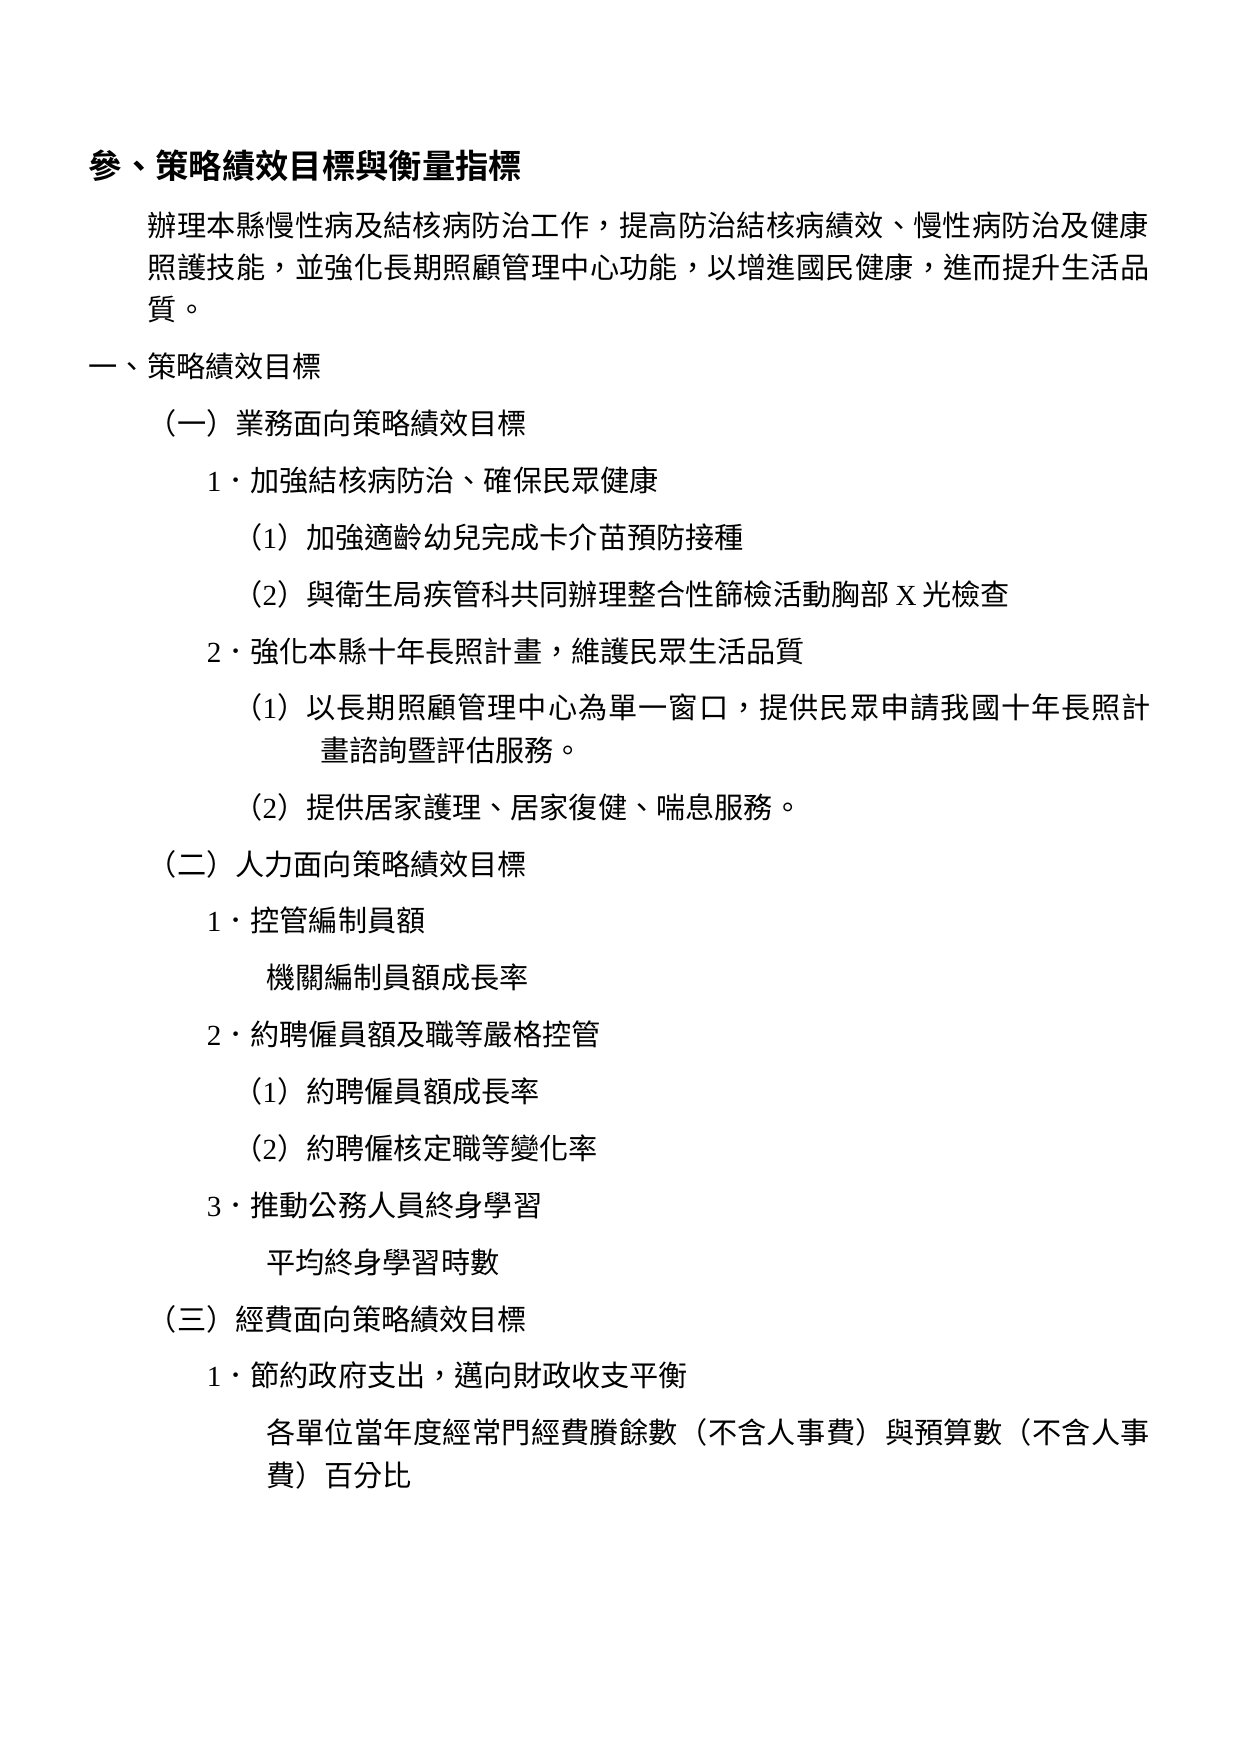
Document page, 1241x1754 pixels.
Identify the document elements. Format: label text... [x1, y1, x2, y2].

list 提供居家護理、居家復健、喘息服務。 [233, 784, 1152, 826]
list 推動公務人員終身學習 [207, 1182, 1152, 1224]
text （一）業務面向策略績效目標 [148, 401, 1152, 443]
text 各單位當年度經常門經費賸餘數（不含人事費）與預算數（不含人事費）百分比 [266, 1410, 1152, 1494]
text 平均終身學習時數 [266, 1239, 1152, 1281]
text 機關編制員額成長率 [266, 955, 1152, 997]
list 控管編制員額 [207, 898, 1152, 940]
list 加強結核病防治、確保民眾健康 [207, 457, 1152, 500]
text （三）經費面向策略績效目標 [148, 1296, 1152, 1338]
list 約聘僱員額及職等嚴格控管 [207, 1012, 1152, 1054]
list 以長期照顧管理中心為單一窗口，提供民眾申請我國十年長照計畫諮詢暨評估服務。 [233, 685, 1152, 769]
text 參、策略績效目標與衡量指標 [88, 139, 1152, 188]
list 與衛生局疾管科共同辦理整合性篩檢活動胸部X光檢查 [233, 571, 1152, 613]
list 約聘僱核定職等變化率 [233, 1125, 1152, 1168]
list 約聘僱員額成長率 [233, 1068, 1152, 1111]
text （二）人力面向策略績效目標 [148, 841, 1152, 883]
text 一、策略績效目標 [88, 344, 1152, 386]
list 節約政府支出，邁向財政收支平衡 [207, 1353, 1152, 1395]
text 辦理本縣慢性病及結核病防治工作，提高防治結核病績效、慢性病防治及健康照護技能，並強化長期照顧管理中心功能，以增進國民健康，進而提升生活品質。 [148, 202, 1152, 329]
list 強化本縣十年長照計畫，維護民眾生活品質 [207, 628, 1152, 670]
list 加強適齡幼兒完成卡介苗預防接種 [233, 514, 1152, 557]
